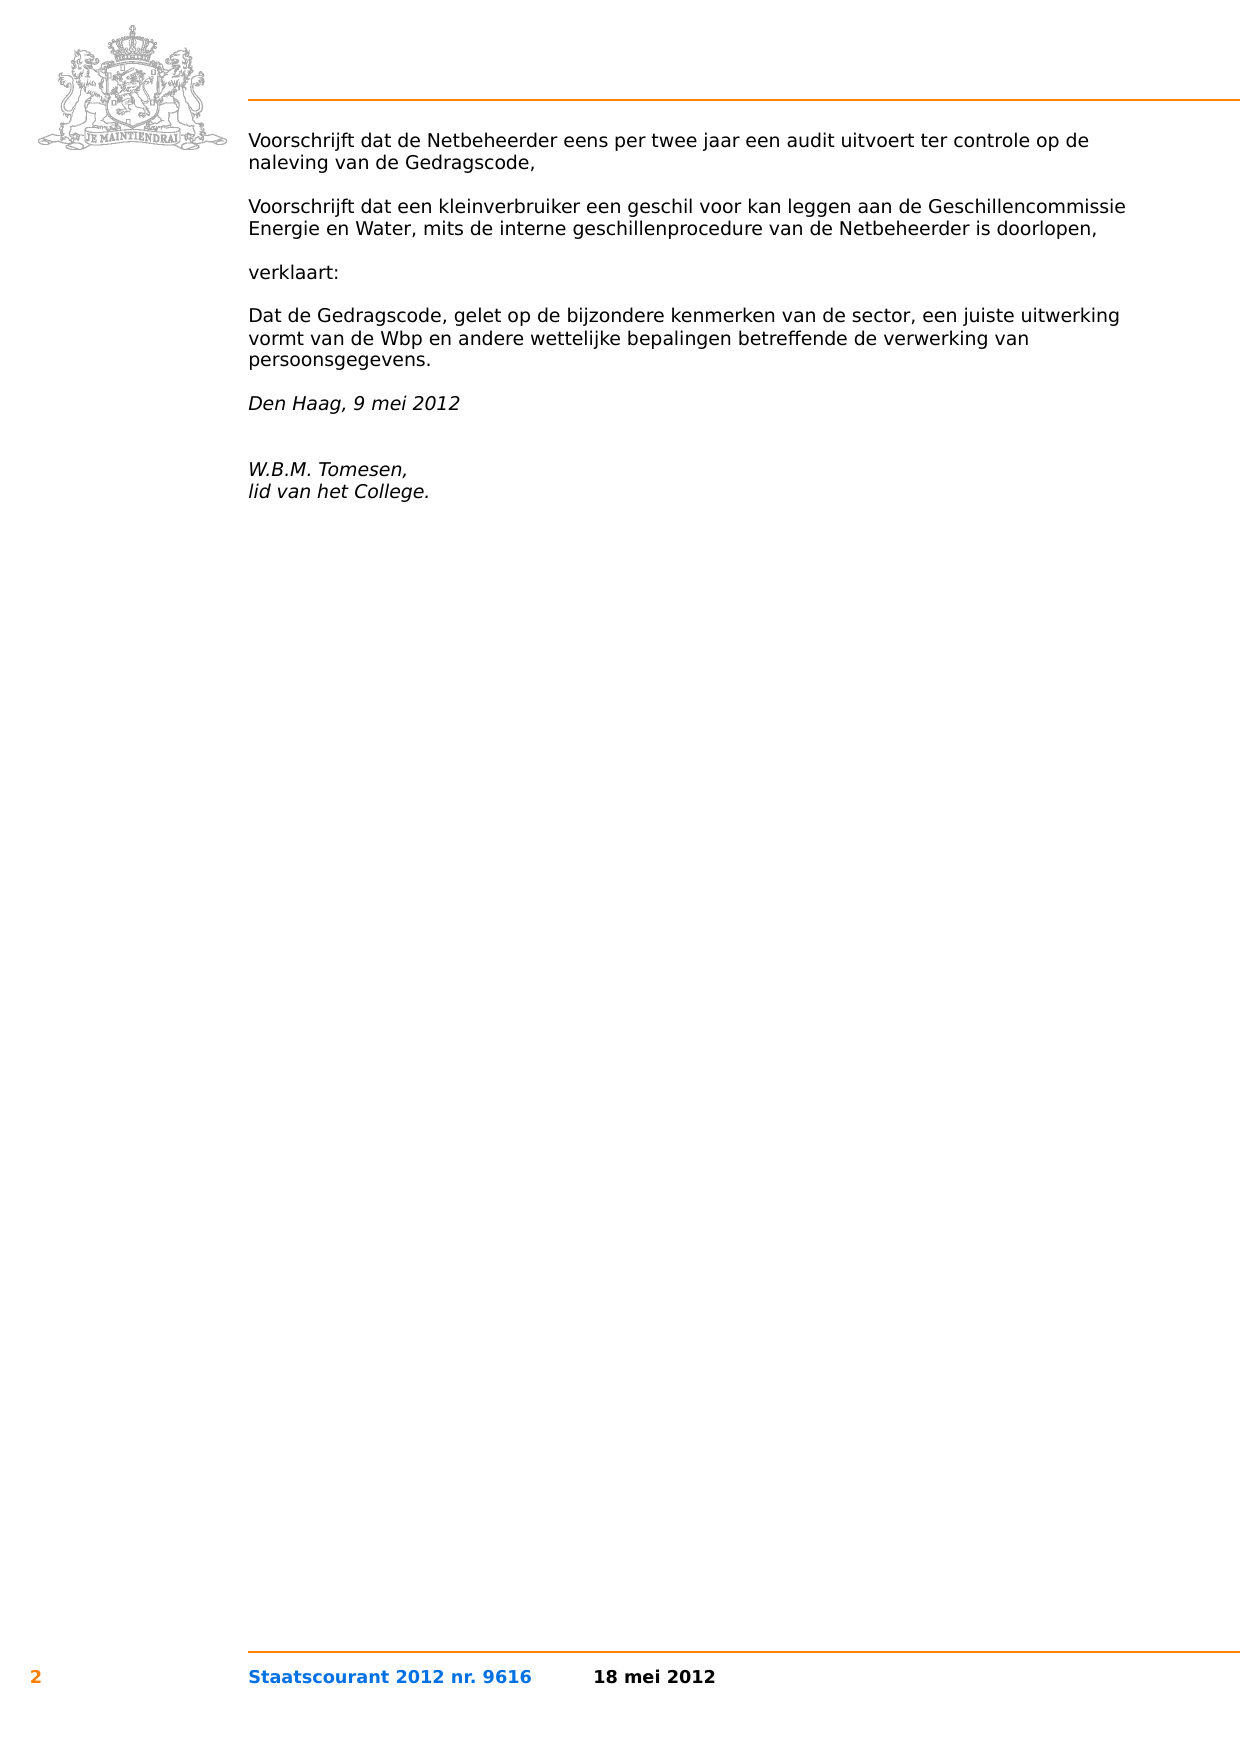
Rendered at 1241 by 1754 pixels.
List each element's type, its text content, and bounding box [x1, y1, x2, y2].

text Dat de Gedragscode, gelet op de bijzondere kenmerken van de sector, een juiste uitwerking vormt van de Wbp en andere wettelijke bepalingen betreffende de verwerking van persoonsgegevens. [248, 305, 1163, 371]
text W.B.M. Tomesen, lid van het College. [248, 437, 1163, 503]
text Voorschrijft dat een kleinverbruiker een geschil voor kan leggen aan de Geschillencommissie Energie en Water, mits de interne geschillenprocedure van de Netbeheerder is doorlopen, [248, 196, 1163, 240]
text Voorschrijft dat de Netbeheerder eens per twee jaar een audit uitvoert ter controle op de naleving van de Gedragscode, [248, 130, 1163, 174]
picture [38, 25, 227, 150]
text Den Haag, 9 mei 2012 [248, 393, 1163, 415]
text verklaart: [248, 262, 1163, 283]
